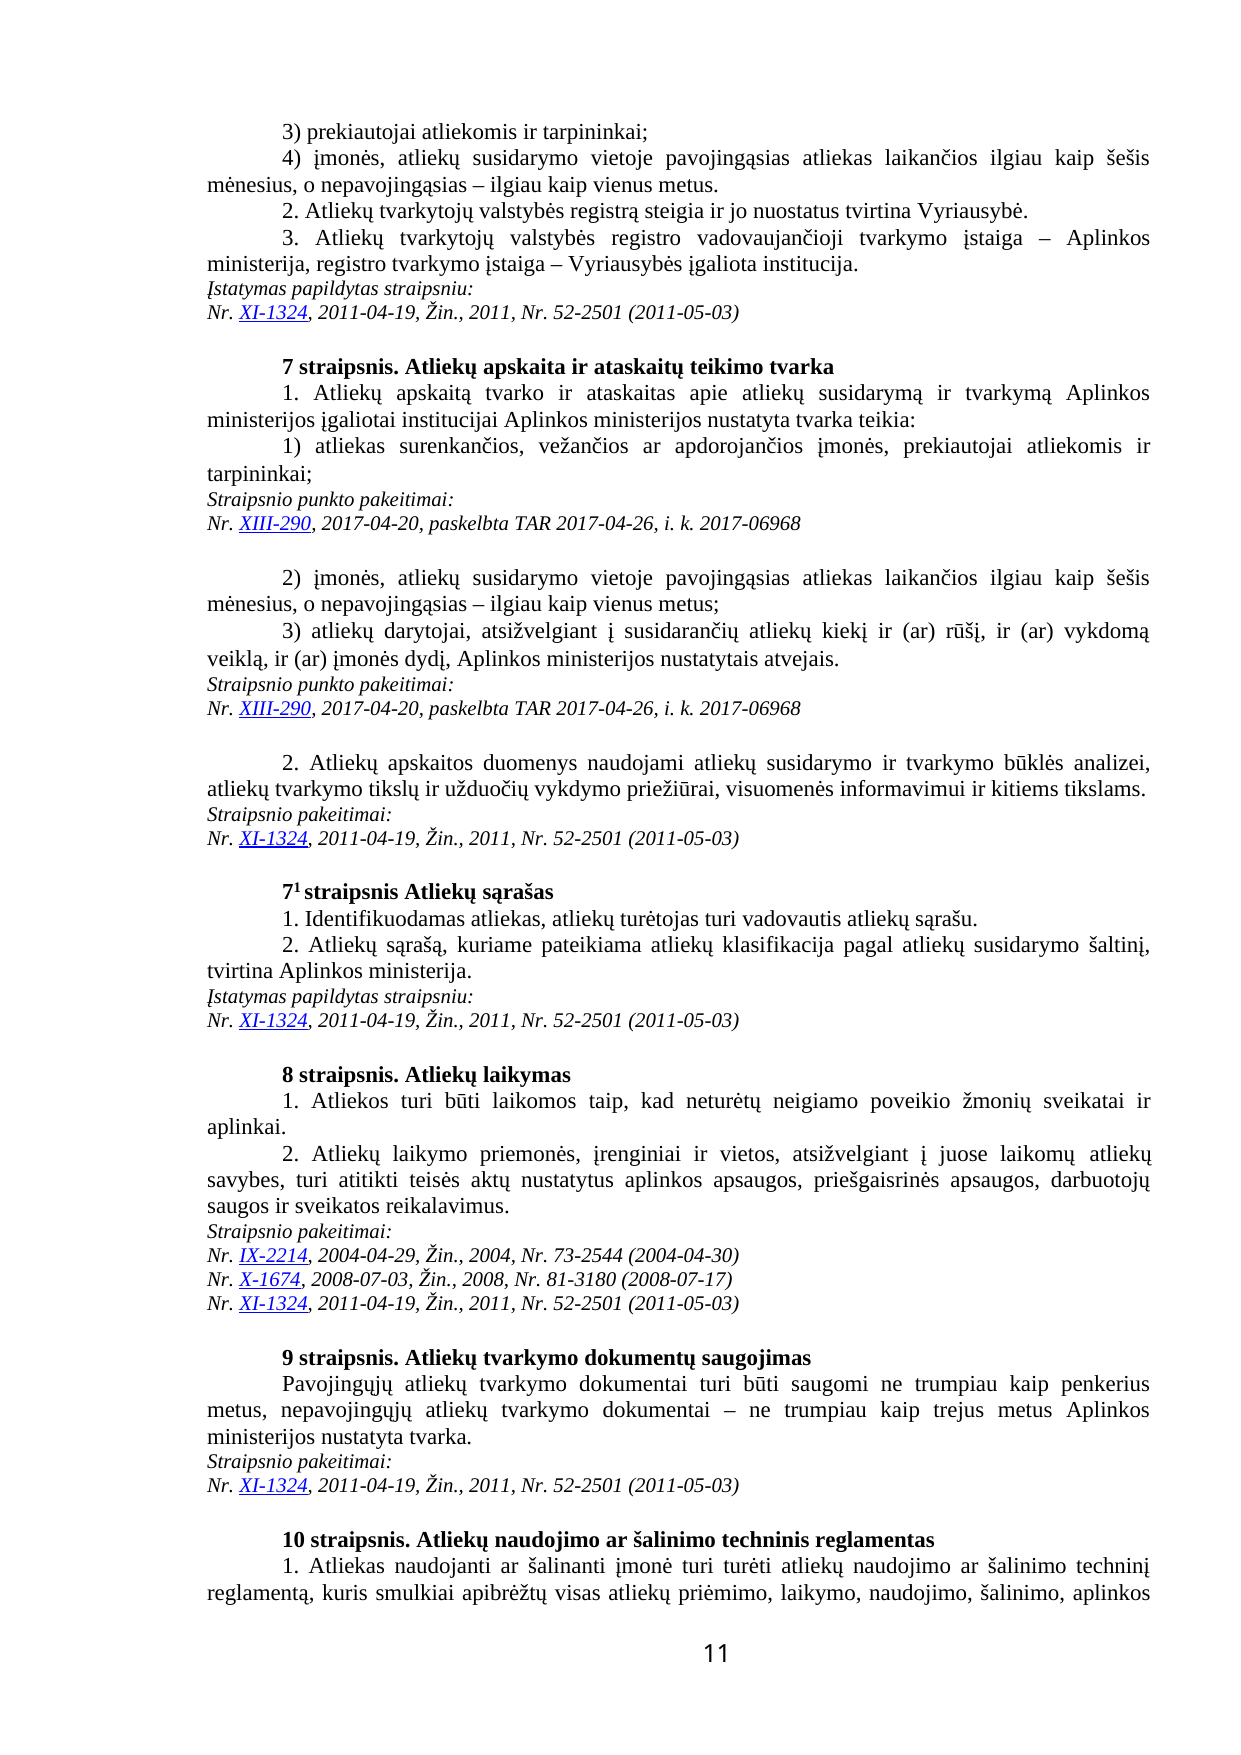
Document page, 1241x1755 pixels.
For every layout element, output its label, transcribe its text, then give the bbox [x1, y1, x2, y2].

text Nr. XIII-290, 2017-04-20, paskelbta TAR 2017-04-26, i. k. 2017-06968 [207, 696, 1152, 720]
text 3) atliekų darytojai, atsižvelgiant į susidarančių atliekų kiekį ir (ar) rūšį, ir (ar) vykdomą veiklą, ir (ar) įmonės dydį, Aplinkos ministerijos nustatytais atvejais. [207, 617, 1152, 672]
text 3) prekiautojai atliekomis ir tarpininkai; [207, 118, 1152, 144]
text Straipsnio punkto pakeitimai: [207, 672, 1152, 696]
text Straipsnio pakeitimai: [207, 1449, 1152, 1473]
text 2. Atliekų laikymo priemonės, įrenginiai ir vietos, atsižvelgiant į juose laikomų atliekų savybes, turi atitikti teisės aktų nustatytus aplinkos apsaugos, priešgaisrinės apsaugos, darbuotojų saugos ir sveikatos reikalavimus. [207, 1140, 1152, 1219]
text 7 straipsnis. Atliekų apskaita ir ataskaitų teikimo tvarka [207, 353, 1152, 379]
text Straipsnio punkto pakeitimai: [207, 487, 1152, 511]
text Įstatymas papildytas straipsniu: [207, 276, 1152, 300]
text 3. Atliekų tvarkytojų valstybės registro vadovaujančioji tvarkymo įstaiga – Aplinkos ministerija, registro tvarkymo įstaiga – Vyriausybės įgaliota institucija. [207, 223, 1152, 276]
text Nr. XI-1324, 2011-04-19, Žin., 2011, Nr. 52-2501 (2011-05-03) [207, 1008, 1152, 1032]
text 1. Identifikuodamas atliekas, atliekų turėtojas turi vadovautis atliekų sąrašu. [207, 905, 1152, 931]
text Nr. XI-1324, 2011-04-19, Žin., 2011, Nr. 52-2501 (2011-05-03) [207, 300, 1152, 324]
text Nr. XIII-290, 2017-04-20, paskelbta TAR 2017-04-26, i. k. 2017-06968 [207, 511, 1152, 535]
text Nr. XI-1324, 2011-04-19, Žin., 2011, Nr. 52-2501 (2011-05-03) [207, 1291, 1152, 1315]
text Nr. XI-1324, 2011-04-19, Žin., 2011, Nr. 52-2501 (2011-05-03) [207, 1473, 1152, 1497]
text 4) įmonės, atliekų susidarymo vietoje pavojingąsias atliekas laikančios ilgiau kaip šešis mėnesius, o nepavojingąsias – ilgiau kaip vienus metus. [207, 144, 1152, 197]
text 10 straipsnis. Atliekų naudojimo ar šalinimo techninis reglamentas [207, 1526, 1152, 1552]
text Nr. X-1674, 2008-07-03, Žin., 2008, Nr. 81-3180 (2008-07-17) [207, 1267, 1152, 1291]
text 1. Atliekas naudojanti ar šalinanti įmonė turi turėti atliekų naudojimo ar šalinimo techninį reglamentą, kuris smulkiai apibrėžtų visas atliekų priėmimo, laikymo, naudojimo, šalinimo, aplinkos [207, 1552, 1152, 1605]
text 8 straipsnis. Atliekų laikymas [207, 1061, 1152, 1087]
text Įstatymas papildytas straipsniu: [207, 984, 1152, 1008]
text Pavojingųjų atliekų tvarkymo dokumentai turi būti saugomi ne trumpiau kaip penkerius metus, nepavojingųjų atliekų tvarkymo dokumentai – ne trumpiau kaip trejus metus Aplinkos ministerijos nustatyta tvarka. [207, 1370, 1152, 1449]
text 9 straipsnis. Atliekų tvarkymo dokumentų saugojimas [207, 1344, 1152, 1370]
text Nr. IX-2214, 2004-04-29, Žin., 2004, Nr. 73-2544 (2004-04-30) [207, 1243, 1152, 1267]
text 1) atliekas surenkančios, vežančios ar apdorojančios įmonės, prekiautojai atliekomis ir tarpininkai; [207, 432, 1152, 487]
text 1. Atliekų apskaitą tvarko ir ataskaitas apie atliekų susidarymą ir tvarkymą Aplinkos ministerijos įgaliotai institucijai Aplinkos ministerijos nustatyta tvarka teikia: [207, 379, 1152, 432]
text 2. Atliekų apskaitos duomenys naudojami atliekų susidarymo ir tvarkymo būklės analizei, atliekų tvarkymo tikslų ir užduočių vykdymo priežiūrai, visuomenės informavimui ir kitiems tikslams. [207, 749, 1152, 802]
text 1. Atliekos turi būti laikomos taip, kad neturėtų neigiamo poveikio žmonių sveikatai ir aplinkai. [207, 1087, 1152, 1140]
text 2. Atliekų sąrašą, kuriame pateikiama atliekų klasifikacija pagal atliekų susidarymo šaltinį, tvirtina Aplinkos ministerija. [207, 931, 1152, 984]
text 2. Atliekų tvarkytojų valstybės registrą steigia ir jo nuostatus tvirtina Vyriausybė. [207, 197, 1152, 223]
text Nr. XI-1324, 2011-04-19, Žin., 2011, Nr. 52-2501 (2011-05-03) [207, 826, 1152, 850]
text Straipsnio pakeitimai: [207, 802, 1152, 826]
text 71 straipsnis Atliekų sąrašas [207, 878, 1152, 905]
text 2) įmonės, atliekų susidarymo vietoje pavojingąsias atliekas laikančios ilgiau kaip šešis mėnesius, o nepavojingąsias – ilgiau kaip vienus metus; [207, 564, 1152, 617]
text Straipsnio pakeitimai: [207, 1219, 1152, 1243]
